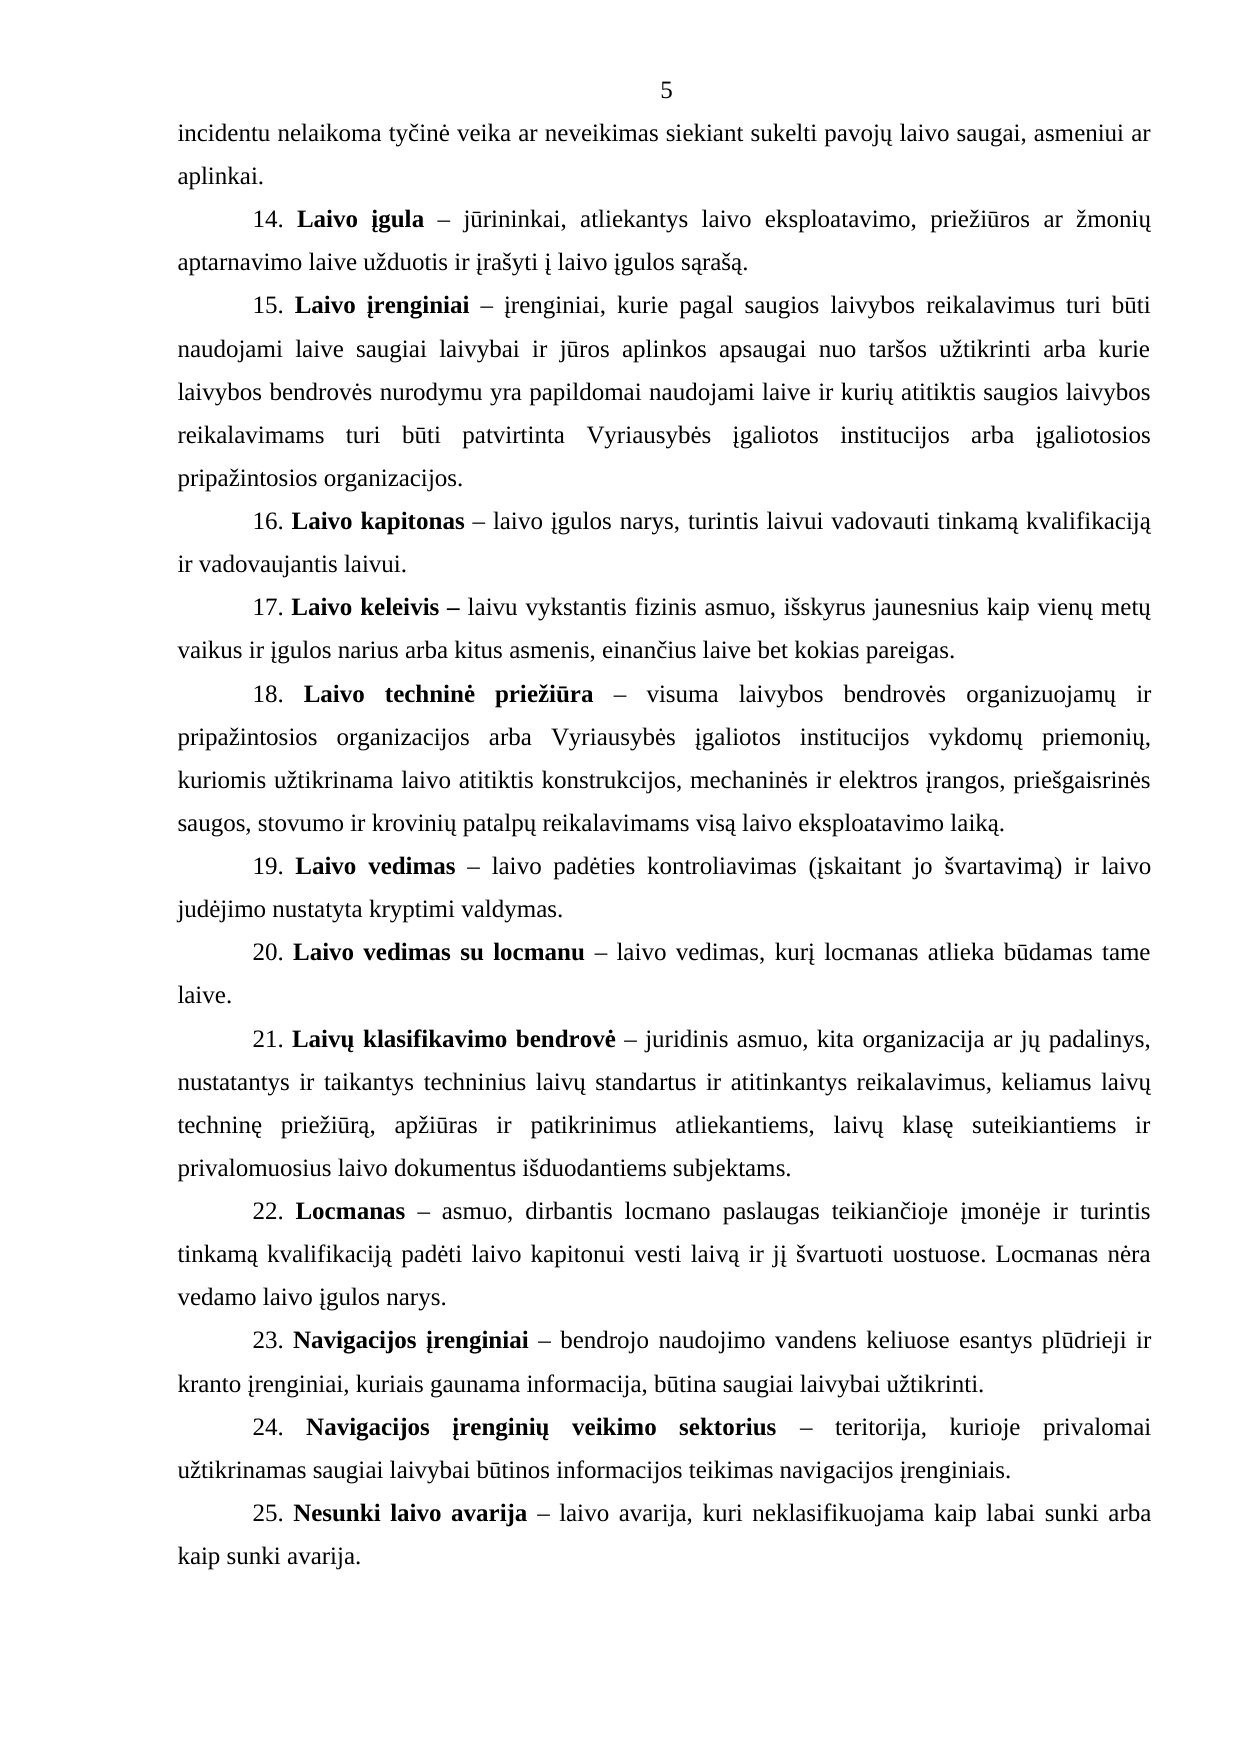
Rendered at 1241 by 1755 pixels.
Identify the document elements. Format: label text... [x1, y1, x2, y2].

text 21. Laivų klasifikavimo bendrovė – juridinis asmuo, kita organizacija ar jų padalinys, nustatantys ir taikantys techninius laivų standartus ir atitinkantys reikalavimus, keliamus laivų techninę priežiūrą, apžiūras ir patikrinimus atliekantiems, laivų klasę suteikiantiems ir privalomuosius laivo dokumentus išduodantiems subjektams. [177, 1024, 1152, 1182]
text 14. Laivo įgula – jūrininkai, atliekantys laivo eksploatavimo, priežiūros ar žmonių aptarnavimo laive užduotis ir įrašyti į laivo įgulos sąrašą. [177, 204, 1152, 276]
text 19. Laivo vedimas – laivo padėties kontroliavimas (įskaitant jo švartavimą) ir laivo judėjimo nustatyta kryptimi valdymas. [177, 851, 1152, 923]
text incidentu nelaikoma tyčinė veika ar neveikimas siekiant sukelti pavojų laivo saugai, asmeniui ar aplinkai. [177, 118, 1152, 190]
text 22. Locmanas – asmuo, dirbantis locmano paslaugas teikiančioje įmonėje ir turintis tinkamą kvalifikaciją padėti laivo kapitonui vesti laivą ir jį švartuoti uostuose. Locmanas nėra vedamo laivo įgulos narys. [177, 1196, 1152, 1311]
text 24. Navigacijos įrenginių veikimo sektorius – teritorija, kurioje privalomai užtikrinamas saugiai laivybai būtinos informacijos teikimas navigacijos įrenginiais. [177, 1412, 1152, 1484]
text 15. Laivo įrenginiai – įrenginiai, kurie pagal saugios laivybos reikalavimus turi būti naudojami laive saugiai laivybai ir jūros aplinkos apsaugai nuo taršos užtikrinti arba kurie laivybos bendrovės nurodymu yra papildomai naudojami laive ir kurių atitiktis saugios laivybos reikalavimams turi būti patvirtinta Vyriausybės įgaliotos institucijos arba įgaliotosios pripažintosios organizacijos. [177, 291, 1152, 492]
text 16. Laivo kapitonas – laivo įgulos narys, turintis laivui vadovauti tinkamą kvalifikaciją ir vadovaujantis laivui. [177, 506, 1152, 578]
text 18. Laivo techninė priežiūra – visuma laivybos bendrovės organizuojamų ir pripažintosios organizacijos arba Vyriausybės įgaliotos institucijos vykdomų priemonių, kuriomis užtikrinama laivo atitiktis konstrukcijos, mechaninės ir elektros įrangos, priešgaisrinės saugos, stovumo ir krovinių patalpų reikalavimams visą laivo eksploatavimo laiką. [177, 679, 1152, 837]
text 23. Navigacijos įrenginiai – bendrojo naudojimo vandens keliuose esantys plūdrieji ir kranto įrenginiai, kuriais gaunama informacija, būtina saugiai laivybai užtikrinti. [177, 1326, 1152, 1397]
text 20. Laivo vedimas su locmanu – laivo vedimas, kurį locmanas atlieka būdamas tame laive. [177, 937, 1152, 1009]
text 17. Laivo keleivis – laivu vykstantis fizinis asmuo, išskyrus jaunesnius kaip vienų metų vaikus ir įgulos narius arba kitus asmenis, einančius laive bet kokias pareigas. [177, 592, 1152, 664]
text 25. Nesunki laivo avarija – laivo avarija, kuri neklasifikuojama kaip labai sunki arba kaip sunki avarija. [177, 1498, 1152, 1570]
